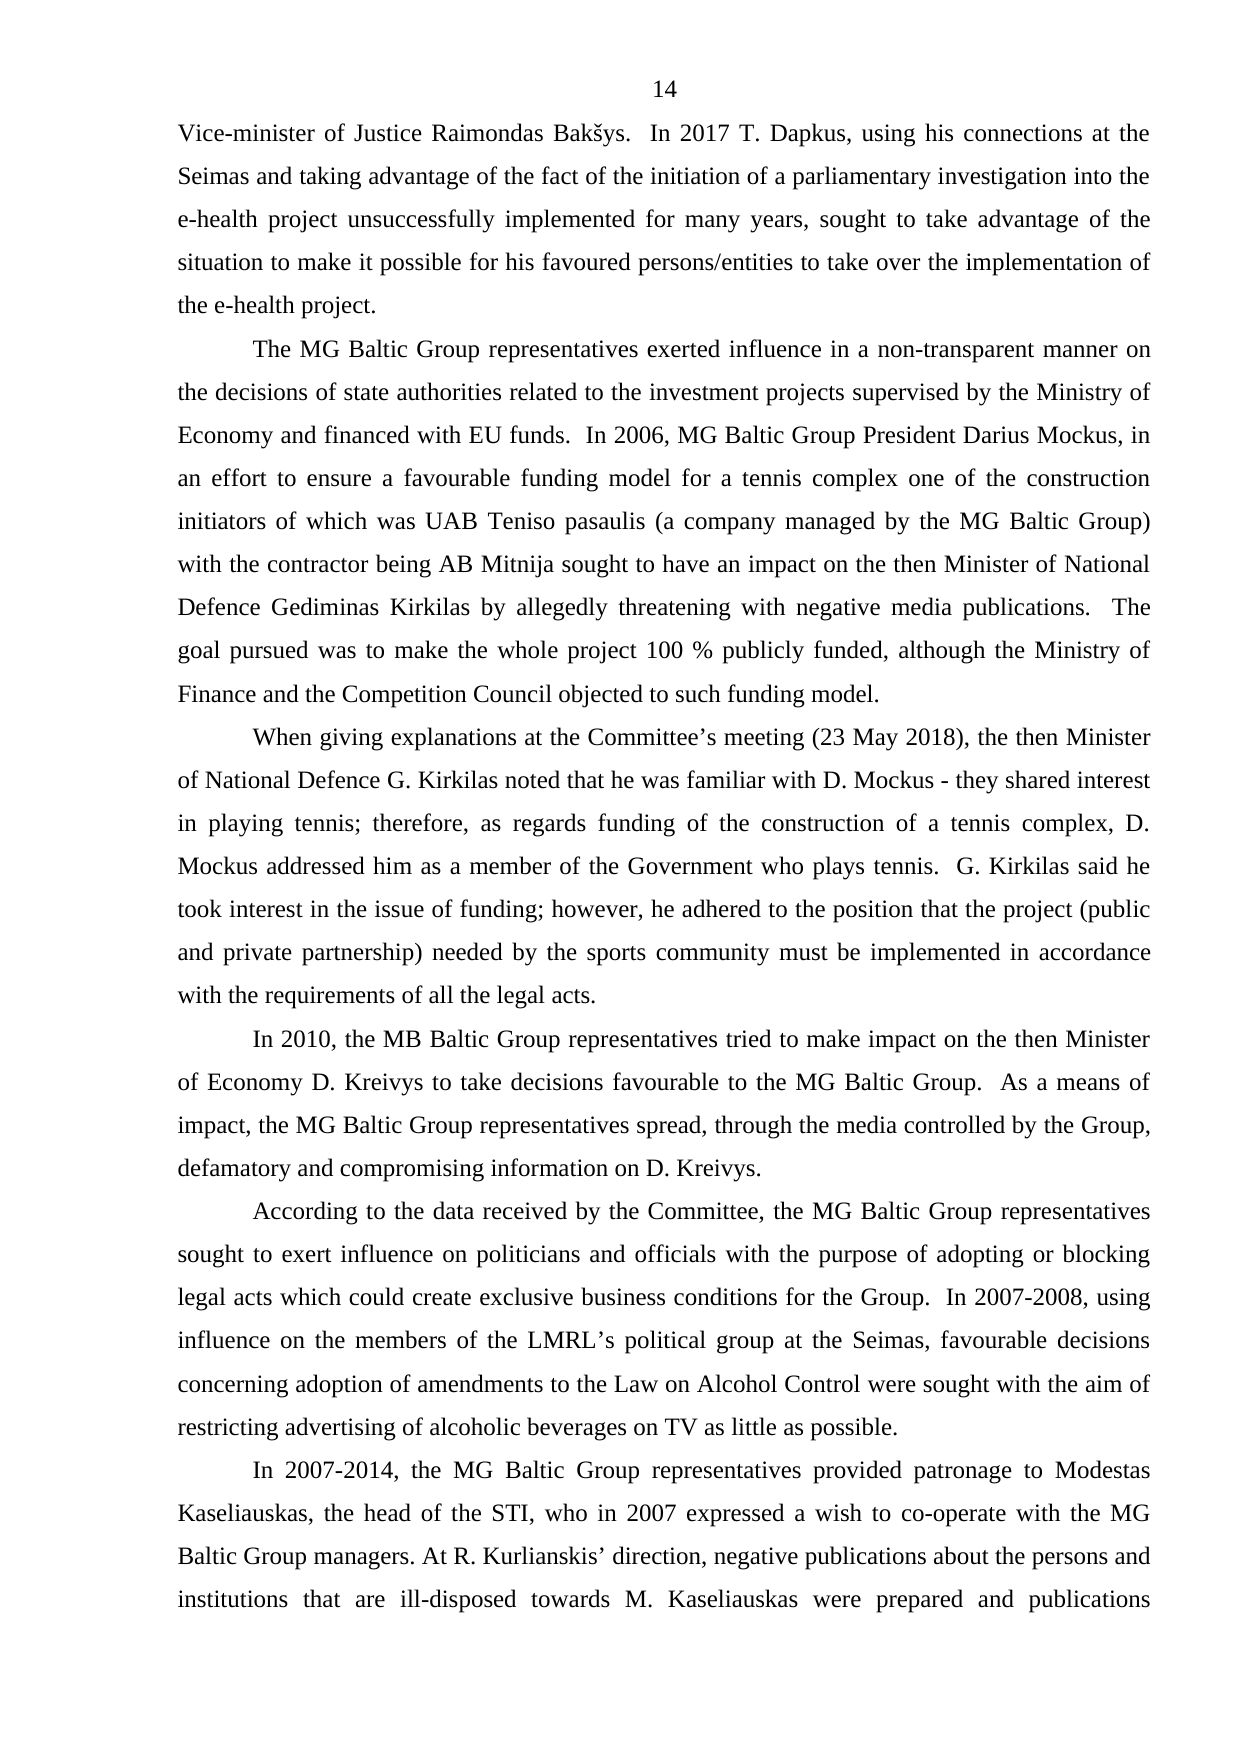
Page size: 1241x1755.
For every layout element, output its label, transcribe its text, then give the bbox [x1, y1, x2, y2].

text When giving explanations at the Committee’s meeting (23 May 2018), the then Minister of National Defence G. Kirkilas noted that he was familiar with D. Mockus - they shared interest in playing tennis; therefore, as regards funding of the construction of a tennis complex, D. Mockus addressed him as a member of the Government who plays tennis. G. Kirkilas said he took interest in the issue of funding; however, he adhered to the position that the project (public and private partnership) needed by the sports community must be implemented in accordance with the requirements of all the legal acts. [177, 722, 1152, 1009]
text In 2010, the MB Baltic Group representatives tried to make impact on the then Minister of Economy D. Kreivys to take decisions favourable to the MG Baltic Group. As a means of impact, the MG Baltic Group representatives spread, through the media controlled by the Group, defamatory and compromising information on D. Kreivys. [177, 1024, 1152, 1182]
text In 2007-2014, the MG Baltic Group representatives provided patronage to Modestas Kaseliauskas, the head of the STI, who in 2007 expressed a wish to co-operate with the MG Baltic Group managers. At R. Kurlianskis’ direction, negative publications about the persons and institutions that are ill-disposed towards M. Kaseliauskas were prepared and publications [177, 1455, 1152, 1613]
text Vice-minister of Justice Raimondas Bakšys. In 2017 T. Dapkus, using his connections at the Seimas and taking advantage of the fact of the initiation of a parliamentary investigation into the e-health project unsuccessfully implemented for many years, sought to take advantage of the situation to make it possible for his favoured persons/entities to take over the implementation of the e-health project. [177, 118, 1152, 319]
text According to the data received by the Committee, the MG Baltic Group representatives sought to exert influence on politicians and officials with the purpose of adopting or blocking legal acts which could create exclusive business conditions for the Group. In 2007-2008, using influence on the members of the LMRL’s political group at the Seimas, favourable decisions concerning adoption of amendments to the Law on Alcohol Control were sought with the aim of restricting advertising of alcoholic beverages on TV as little as possible. [177, 1196, 1152, 1441]
text The MG Baltic Group representatives exerted influence in a non-transparent manner on the decisions of state authorities related to the investment projects supervised by the Ministry of Economy and financed with EU funds. In 2006, MG Baltic Group President Darius Mockus, in an effort to ensure a favourable funding model for a tennis complex one of the construction initiators of which was UAB Teniso pasaulis (a company managed by the MG Baltic Group) with the contractor being AB Mitnija sought to have an impact on the then Minister of National Defence Gediminas Kirkilas by allegedly threatening with negative media publications. The goal pursued was to make the whole project 100 % publicly funded, although the Ministry of Finance and the Competition Council objected to such funding model. [177, 334, 1152, 707]
